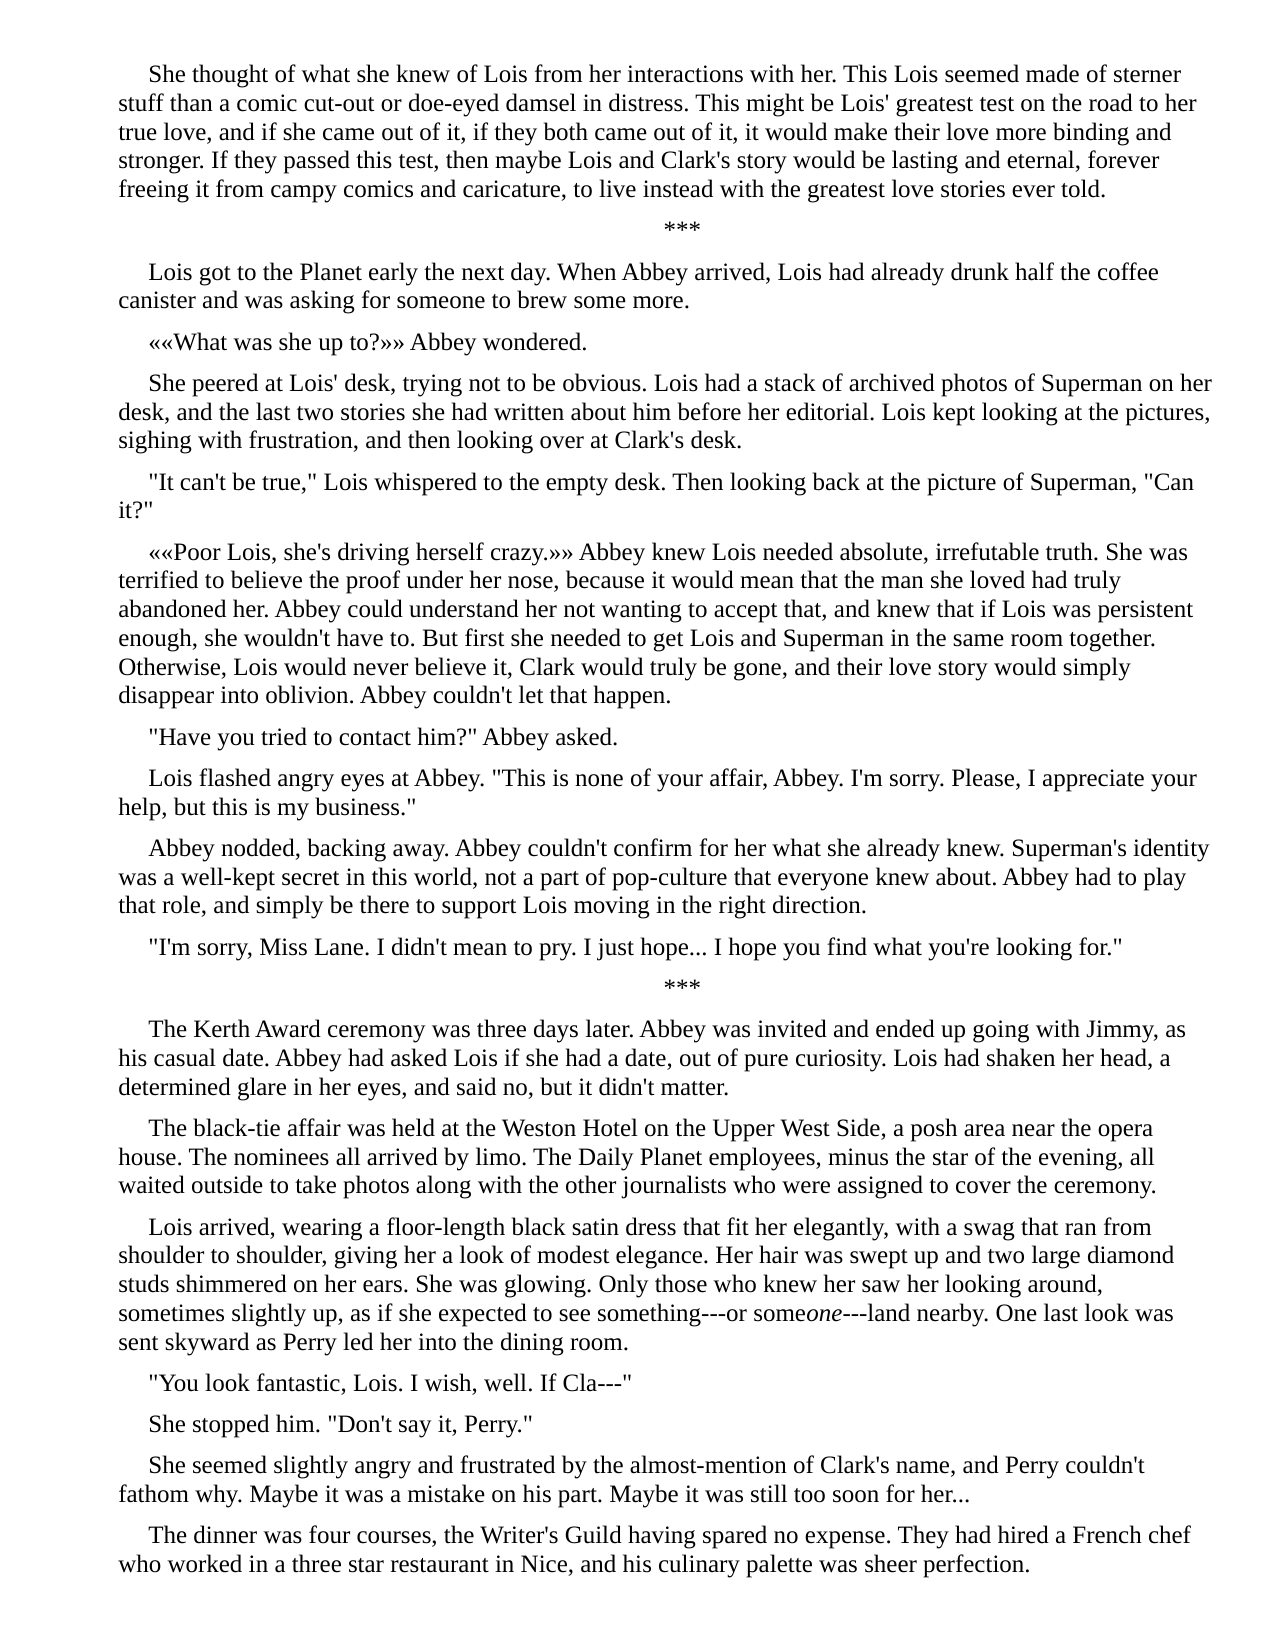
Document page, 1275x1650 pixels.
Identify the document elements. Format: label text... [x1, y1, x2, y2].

text She peered at Lois' desk, trying not to be obvious. Lois had a stack of archived photos of Superman on her desk, and the last two stories she had written about him before her editorial. Lois kept looking at the pictures, sighing with frustration, and then looking over at Clark's desk. [118, 368, 1216, 454]
text She thought of what she knew of Lois from her interactions with her. This Lois seemed made of sterner stuff than a comic cut-out or doe-eyed damsel in distress. This might be Lois' greatest test on the road to her true love, and if she came out of it, if they both came out of it, it would make their love more binding and stronger. If they passed this test, then maybe Lois and Clark's story would be lasting and eternal, forever freeing it from campy comics and caricature, to live instead with the greatest love stories ever told. [118, 59, 1216, 203]
text The Kerth Award ceremony was three days later. Abbey was invited and ended up going with Jimmy, as his casual date. Abbey had asked Lois if she had a date, out of pure curiosity. Lois had shaken her head, a determined glare in her eyes, and said no, but it didn't matter. [118, 1014, 1216, 1100]
text She seemed slightly angry and frustrated by the almost-mention of Clark's name, and Perry couldn't fathom why. Maybe it was a mistake on his part. Maybe it was still too soon for her... [118, 1450, 1216, 1508]
text The black-tie affair was held at the Weston Hotel on the Upper West Side, a posh area near the opera house. The nominees all arrived by limo. The Daily Planet employees, minus the star of the evening, all waited outside to take photos along with the other journalists who were assigned to cover the ceremony. [118, 1113, 1216, 1199]
text ««What was she up to?»» Abbey wondered. [118, 327, 1216, 355]
text Lois flashed angry eyes at Abbey. "This is none of your affair, Abbey. I'm sorry. Please, I appreciate your help, but this is my business." [118, 763, 1216, 820]
text "I'm sorry, Miss Lane. I didn't mean to pry. I just hope... I hope you find what you're looking for." [118, 932, 1216, 960]
text "It can't be true," Lois whispered to the empty desk. Then looking back at the picture of Superman, "Can it?" [118, 467, 1216, 524]
text Lois arrived, wearing a floor-length black satin dress that fit her elegantly, with a swag that ran from shoulder to shoulder, giving her a look of modest elegance. Her hair was swept up and two large diamond studs shimmered on her ears. She was glowing. Only those who knew her saw her looking around, sometimes slightly up, as if she expected to see something---or someone---land nearby. One last look was sent skyward as Perry led her into the dining room. [118, 1212, 1216, 1355]
text "Have you tried to contact him?" Abbey asked. [118, 722, 1216, 750]
text She stopped him. "Don't say it, Perry." [118, 1409, 1216, 1438]
text The dinner was four courses, the Writer's Guild having spared no expense. They had hired a French chef who worked in a three star restaurant in Nice, and his culinary palette was sheer perfection. [118, 1520, 1216, 1578]
text *** [118, 973, 1216, 1002]
text "You look fantastic, Lois. I wish, well. If Cla---" [118, 1368, 1216, 1397]
text ««Poor Lois, she's driving herself crazy.»» Abbey knew Lois needed absolute, irrefutable truth. She was terrified to believe the proof under her nose, because it would mean that the man she loved had truly abandoned her. Abbey could understand her not wanting to accept that, and knew that if Lois was persistent enough, she wouldn't have to. But first she needed to get Lois and Superman in the same room together. Otherwise, Lois would never believe it, Clark would truly be gone, and their love story would simply disappear into oblivion. Abbey couldn't let that happen. [118, 537, 1216, 709]
text *** [118, 215, 1216, 244]
text Lois got to the Planet early the next day. When Abbey arrived, Lois had already drunk half the coffee canister and was asking for someone to brew some more. [118, 257, 1216, 314]
text Abbey nodded, backing away. Abbey couldn't confirm for her what she already knew. Superman's identity was a well-kept secret in this world, not a part of pop-culture that everyone knew about. Abbey had to play that role, and simply be there to support Lois moving in the right direction. [118, 833, 1216, 919]
